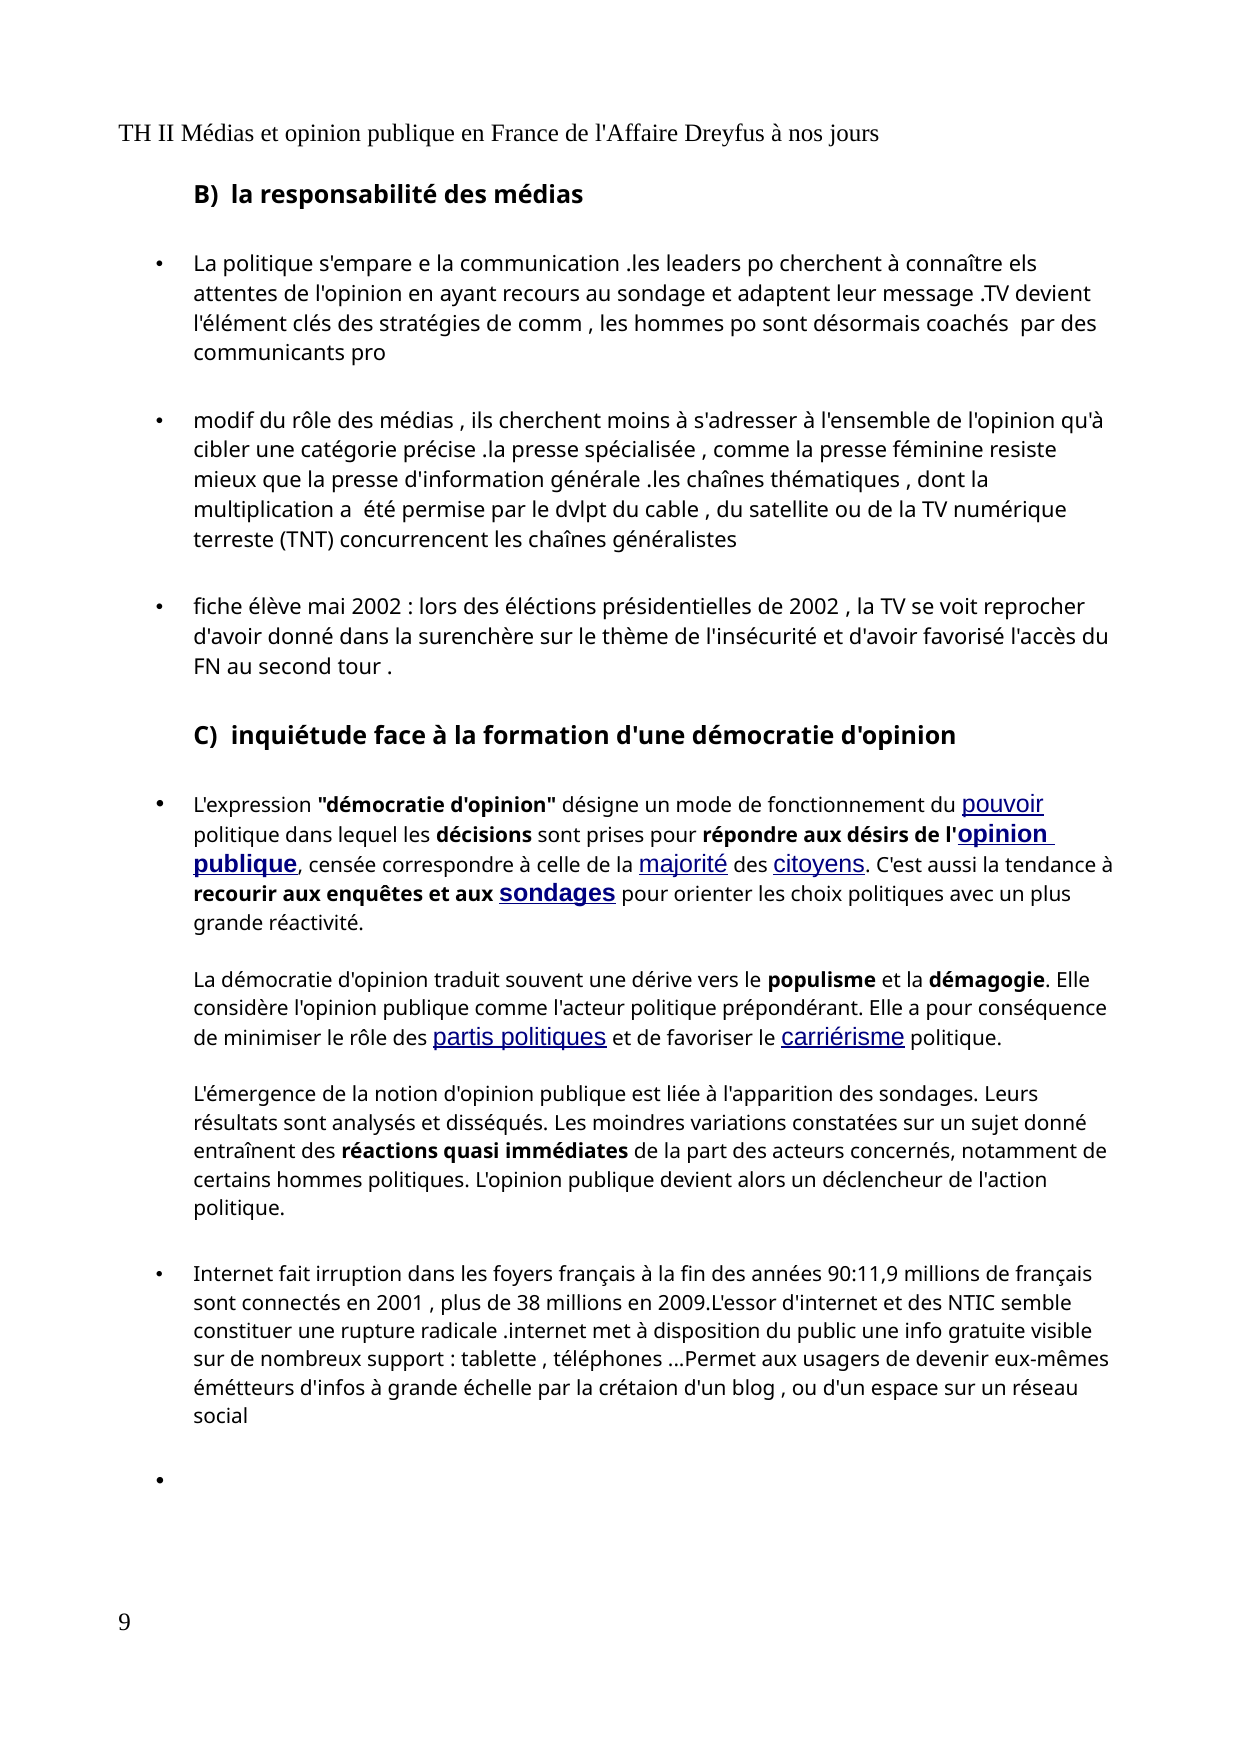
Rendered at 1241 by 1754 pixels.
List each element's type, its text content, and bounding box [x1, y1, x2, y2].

list inquiétude face à la formation d'une démocratie d'opinion [193, 718, 1122, 752]
list modif du rôle des médias , ils cherchent moins à s'adresser à l'ensemble de l'opinion qu'à cibler une catégorie précise .la presse spécialisée , comme la presse féminine resiste mieux que la presse d'information générale .les chaînes thématiques , dont la multiplication a été permise par le dvlpt du cable , du satellite ou de la TV numérique terreste (TNT) concurrencent les chaînes généralistes [156, 404, 1122, 553]
list fiche élève mai 2002 : lors des éléctions présidentielles de 2002 , la TV se voit reprocher d'avoir donné dans la surenchère sur le thème de l'insécurité et d'avoir favorisé l'accès du FN au second tour . [156, 591, 1122, 680]
list la responsabilité des médias [193, 176, 1122, 210]
list La politique s'empare e la communication .les leaders po cherchent à connaître els attentes de l'opinion en ayant recours au sondage et adaptent leur message .TV devient l'élément clés des stratégies de comm , les hommes po sont désormais coachés par des communicants pro [156, 248, 1122, 367]
list L'expression "démocratie d'opinion" désigne un mode de fonctionnement du pouvoir politique dans lequel les décisions sont prises pour répondre aux désirs de l'opinion publique, censée correspondre à celle de la majorité des citoyens. C'est aussi la tendance à recourir aux enquêtes et aux sondages pour orienter les choix politiques avec un plus grande réactivité. La démocratie d'opinion traduit souvent une dérive vers le populisme et la démagogie. Elle considère l'opinion publique comme l'acteur politique prépondérant. Elle a pour conséquence de minimiser le rôle des partis politiques et de favoriser le carriérisme politique. L'émergence de la notion d'opinion publique est liée à l'apparition des sondages. Leurs résultats sont analysés et disséqués. Les moindres variations constatées sur un sujet donné entraînent des réactions quasi immédiates de la part des acteurs concernés, notamment de certains hommes politiques. L'opinion publique devient alors un déclencheur de l'action politique. [156, 789, 1122, 1222]
list Internet fait irruption dans les foyers français à la fin des années 90:11,9 millions de français sont connectés en 2001 , plus de 38 millions en 2009.L'essor d'internet et des NTIC semble constituer une rupture radicale .internet met à disposition du public une info gratuite visible sur de nombreux support : tablette , téléphones ...Permet aux usagers de devenir eux-mêmes émétteurs d'infos à grande échelle par la crétaion d'un blog , ou d'un espace sur un réseau social [156, 1259, 1122, 1430]
